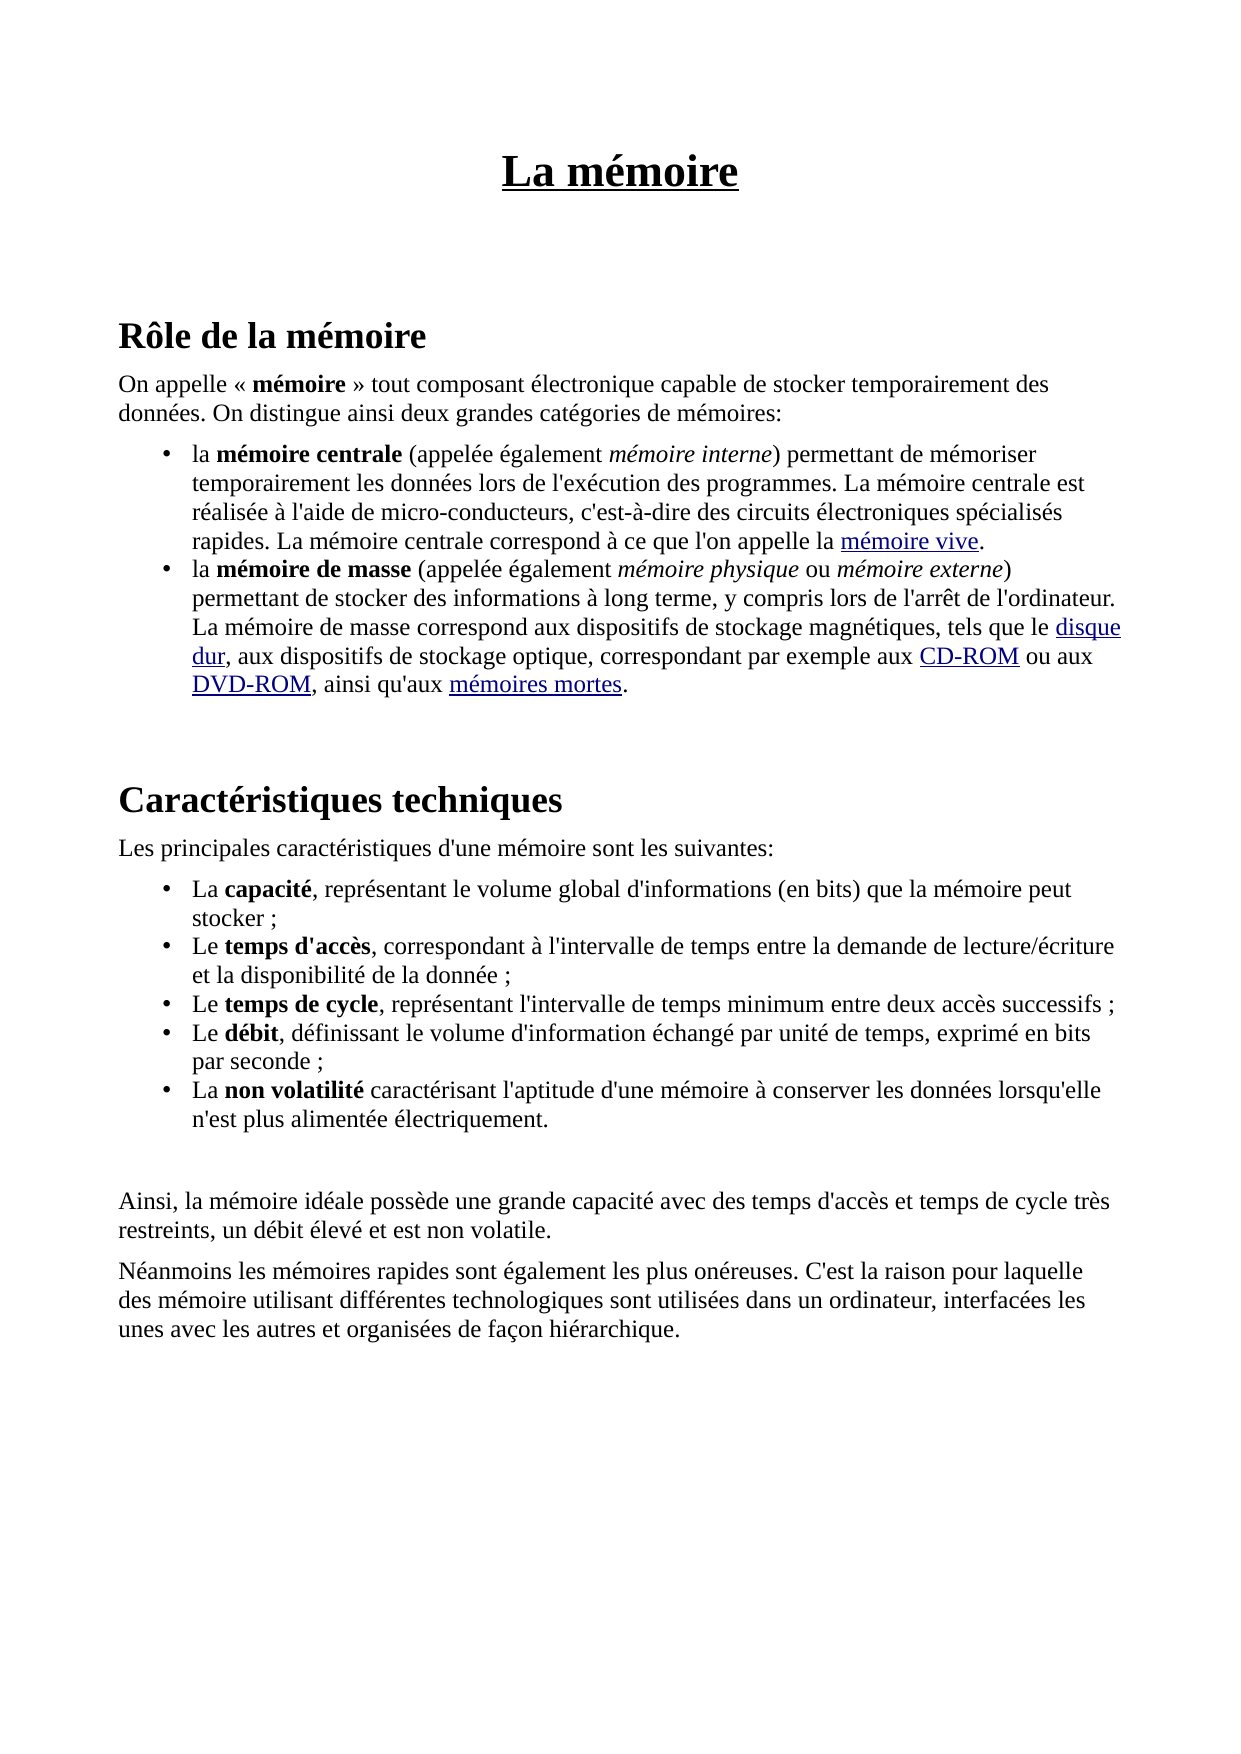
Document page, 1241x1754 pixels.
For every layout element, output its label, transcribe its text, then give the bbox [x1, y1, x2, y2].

list Le temps de cycle, représentant l'intervalle de temps minimum entre deux accès successifs ; [162, 989, 1122, 1018]
list Le temps d'accès, correspondant à l'intervalle de temps entre la demande de lecture/écriture et la disponibilité de la donnée ; [162, 931, 1122, 989]
text Ainsi, la mémoire idéale possède une grande capacité avec des temps d'accès et temps de cycle très restreints, un débit élevé et est non volatile. [118, 1186, 1122, 1244]
list la mémoire de masse (appelée également mémoire physique ou mémoire externe) permettant de stocker des informations à long terme, y compris lors de l'arrêt de l'ordinateur. La mémoire de masse correspond aux dispositifs de stockage magnétiques, tels que le disque dur, aux dispositifs de stockage optique, correspondant par exemple aux CD-ROM ou aux DVD-ROM, ainsi qu'aux mémoires mortes. [162, 554, 1122, 698]
list La capacité, représentant le volume global d'informations (en bits) que la mémoire peut stocker ; [162, 874, 1122, 931]
list La non volatilité caractérisant l'aptitude d'une mémoire à conserver les données lorsqu'elle n'est plus alimentée électriquement. [162, 1075, 1122, 1133]
subtitle Rôle de la mémoire [118, 314, 1122, 357]
text On appelle « mémoire » tout composant électronique capable de stocker temporairement des données. On distingue ainsi deux grandes catégories de mémoires: [118, 369, 1122, 427]
text Néanmoins les mémoires rapides sont également les plus onéreuses. C'est la raison pour laquelle des mémoire utilisant différentes technologiques sont utilisées dans un ordinateur, interfacées les unes avec les autres et organisées de façon hiérarchique. [118, 1256, 1122, 1343]
list la mémoire centrale (appelée également mémoire interne) permettant de mémoriser temporairement les données lors de l'exécution des programmes. La mémoire centrale est réalisée à l'aide de micro-conducteurs, c'est-à-dire des circuits électroniques spécialisés rapides. La mémoire centrale correspond à ce que l'on appelle la mémoire vive. [162, 439, 1122, 554]
list Le débit, définissant le volume d'information échangé par unité de temps, exprimé en bits par seconde ; [162, 1018, 1122, 1075]
subtitle La mémoire [118, 143, 1122, 196]
text Les principales caractéristiques d'une mémoire sont les suivantes: [118, 833, 1122, 861]
subtitle Caractéristiques techniques [118, 777, 1122, 820]
